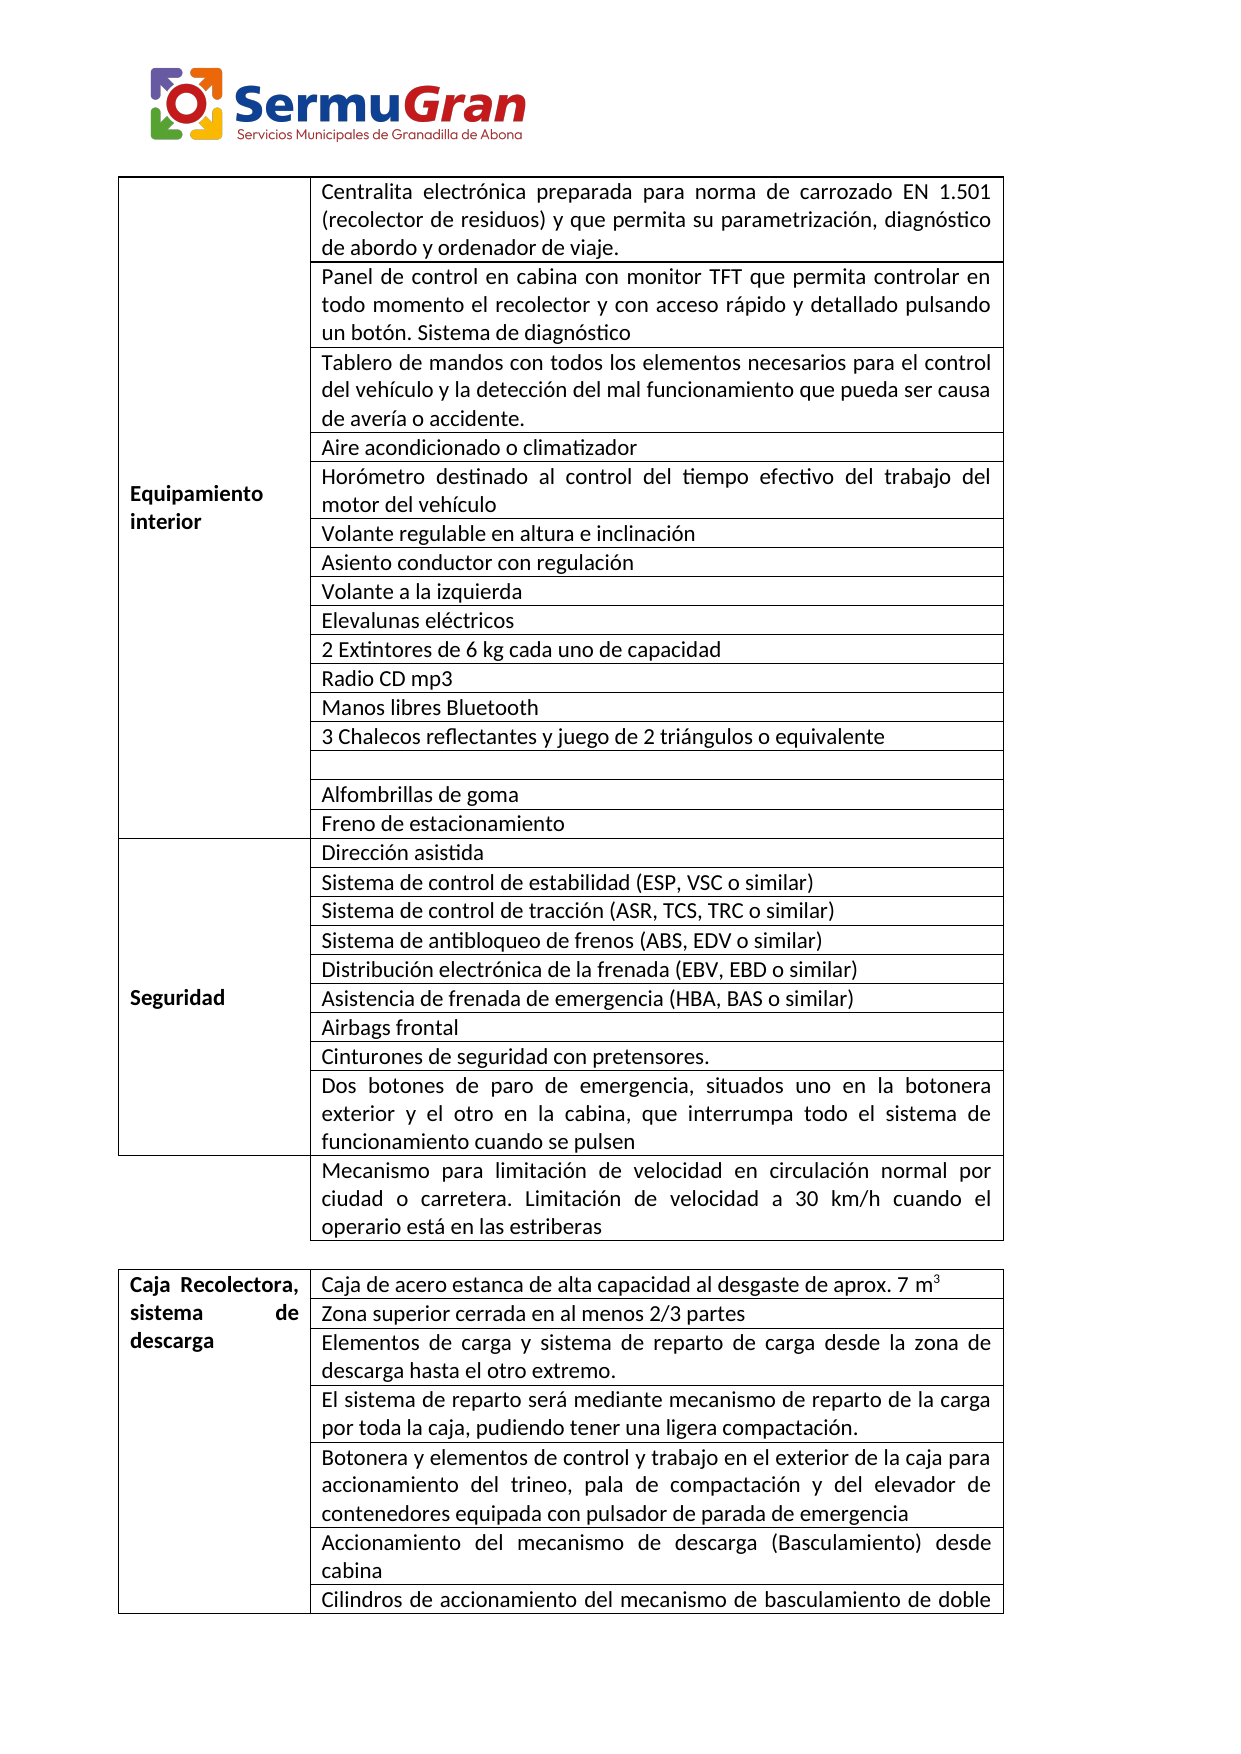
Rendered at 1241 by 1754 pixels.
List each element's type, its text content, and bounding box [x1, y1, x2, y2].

table_cell [311, 751, 1003, 779]
table_cell Sistema de control de estabilidad (ESP, VSC o similar) [311, 868, 1003, 896]
table_cell Distribución electrónica de la frenada (EBV, EBD o similar) [311, 955, 1003, 983]
table_cell Radio CD mp3 [311, 664, 1003, 692]
table_cell Zona superior cerrada en al menos 2/3 partes [311, 1299, 1003, 1327]
table_cell Sistema de control de tracción (ASR, TCS, TRC o similar) [311, 897, 1003, 925]
table_cell Asistencia de frenada de emergencia (HBA, BAS o similar) [311, 984, 1003, 1012]
table_cell Elevalunas eléctricos [311, 606, 1003, 634]
table_header Caja Recolectora, sistema de descarga [119, 1270, 310, 1613]
table_cell Centralita electrónica preparada para norma de carrozado EN 1.501 (recolector de residuos) y que permita su parametrización, diagnóstico de abordo y ordenador de viaje. [311, 178, 1003, 261]
table_cell 3 Chalecos reflectantes y juego de 2 triángulos o equivalente [311, 722, 1003, 750]
table_cell El sistema de reparto será mediante mecanismo de reparto de la carga por toda la caja, pudiendo tener una ligera compactación. [311, 1386, 1003, 1442]
table_cell Dos botones de paro de emergencia, situados uno en la botonera exterior y el otro en la cabina, que interrumpa todo el sistema de funcionamiento cuando se pulsen [311, 1071, 1003, 1155]
table_cell 2 Extintores de 6 kg cada uno de capacidad [311, 635, 1003, 663]
table_cell Botonera y elementos de control y trabajo en el exterior de la caja para accionamiento del trineo, pala de compactación y del elevador de contenedores equipada con pulsador de parada de emergencia [311, 1443, 1003, 1527]
table_cell Mecanismo para limitación de velocidad en circulación normal por ciudad o carretera. Limitación de velocidad a 30 km/h cuando el operario está en las estriberas [311, 1156, 1003, 1240]
table_cell Airbags frontal [311, 1013, 1003, 1041]
table_cell Cilindros de accionamiento del mecanismo de basculamiento de doble [311, 1585, 1003, 1613]
table_cell Sistema de antibloqueo de frenos (ABS, EDV o similar) [311, 926, 1003, 954]
table_cell Equipamiento interior [119, 178, 310, 837]
table_cell Elementos de carga y sistema de reparto de carga desde la zona de descarga hasta el otro extremo. [311, 1329, 1003, 1384]
table_cell Volante a la izquierda [311, 577, 1003, 605]
table_cell Tablero de mandos con todos los elementos necesarios para el control del vehículo y la detección del mal funcionamiento que pueda ser causa de avería o accidente. [311, 348, 1003, 432]
table_cell Panel de control en cabina con monitor TFT que permita controlar en todo momento el recolector y con acceso rápido y detallado pulsando un botón. Sistema de diagnóstico [311, 263, 1003, 347]
table_cell Seguridad [119, 839, 310, 1155]
table_header Caja de acero estanca de alta capacidad al desgaste de aprox. 7 m3 [311, 1270, 1003, 1298]
picture [133, 83, 543, 123]
table_cell Cinturones de seguridad con pretensores. [311, 1042, 1003, 1070]
table_cell Alfombrillas de goma [311, 780, 1003, 808]
table_cell Accionamiento del mecanismo de descarga (Basculamiento) desde cabina [311, 1528, 1003, 1584]
table_cell Volante regulable en altura e inclinación [311, 519, 1003, 547]
table_cell Aire acondicionado o climatizador [311, 433, 1003, 461]
table_cell Horómetro destinado al control del tiempo efectivo del trabajo del motor del vehículo [311, 462, 1003, 518]
table_cell Manos libres Bluetooth [311, 693, 1003, 721]
table_cell Freno de estacionamiento [311, 810, 1003, 837]
table_cell Dirección asistida [311, 839, 1003, 867]
table_cell Asiento conductor con regulación [311, 548, 1003, 576]
